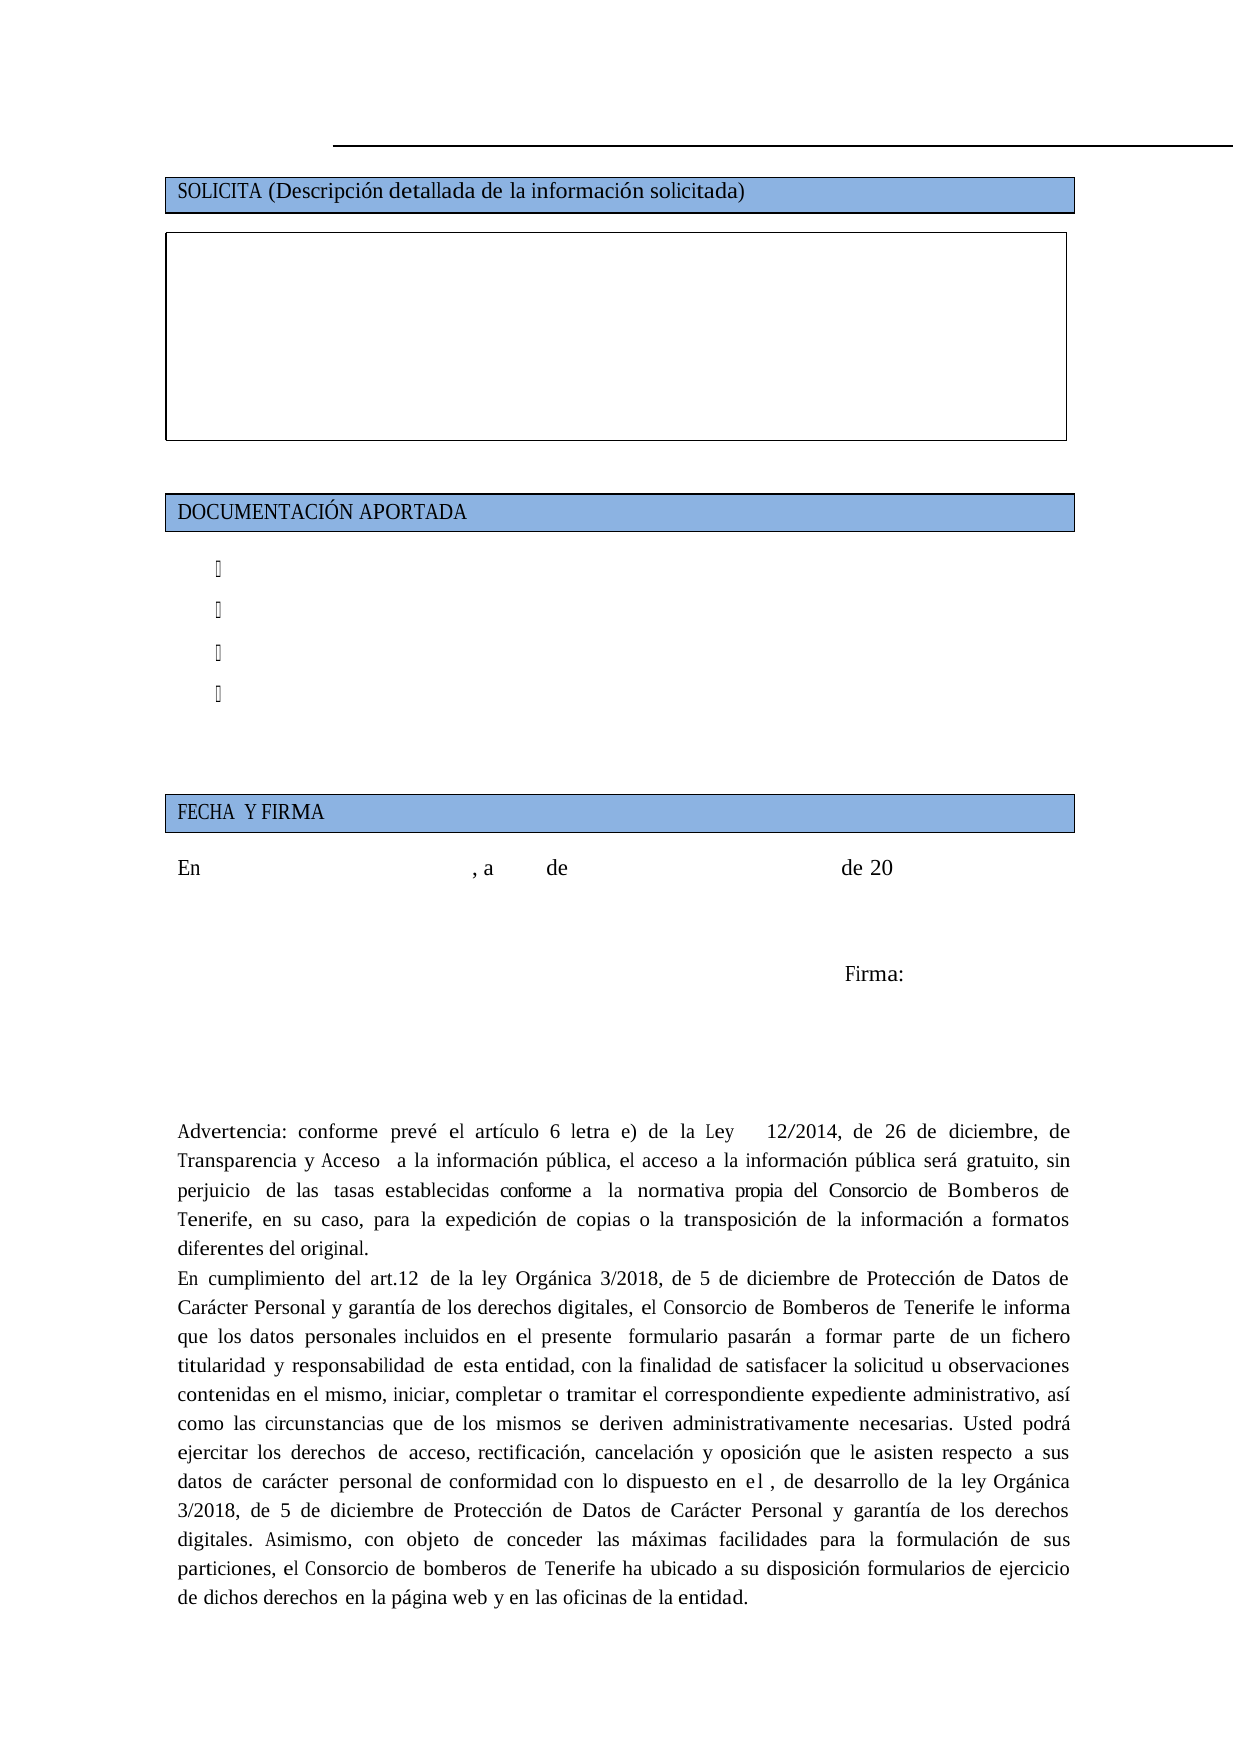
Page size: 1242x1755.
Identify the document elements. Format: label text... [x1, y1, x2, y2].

text  [215, 637, 1079, 668]
text Advertencia: conforme prevé el artículo 6 letra e) de la Ley 12/2014, de 26 de diciembre, de Transparencia y Acceso a la información pública, el acceso a la información pública será gratuito, sin perjuicio de las tasas establecidas conforme a la normativa propia del Consorcio de Bomberos de Tenerife, en su caso, para la expedición de copias o la transposición de la información a formatos diferentes del original. [177, 1119, 1070, 1260]
text  [215, 594, 1079, 626]
text En cumplimiento del art.12 de la ley Orgánica 3/2018, de 5 de diciembre de Protección de Datos de Carácter Personal y garantía de los derechos digitales, el Consorcio de Bomberos de Tenerife le informa que los datos personales incluidos en el presente formulario pasarán a formar parte de un fichero titularidad y responsabilidad de esta entidad, con la finalidad de satisfacer la solicitud u observaciones contenidas en el mismo, iniciar, completar o tramitar el correspondiente expediente administrativo, así como las circunstancias que de los mismos se deriven administrativamente necesarias. Usted podrá ejercitar los derechos de acceso, rectificación, cancelación y oposición que le asisten respecto a sus datos de carácter personal de conformidad con lo dispuesto en el , de desarrollo de la ley Orgánica 3/2018, de 5 de diciembre de Protección de Datos de Carácter Personal y garantía de los derechos digitales. Asimismo, con objeto de conceder las máximas facilidades para la formulación de sus particiones, el Consorcio de bomberos de Tenerife ha ubicado a su disposición formularios de ejercicio de dichos derechos en la página web y en las oficinas de la entidad. [177, 1266, 1070, 1609]
text Firma: [167, 960, 904, 986]
text  [215, 553, 1079, 584]
text En , a de de 20 [177, 854, 900, 880]
text  [215, 678, 1079, 710]
